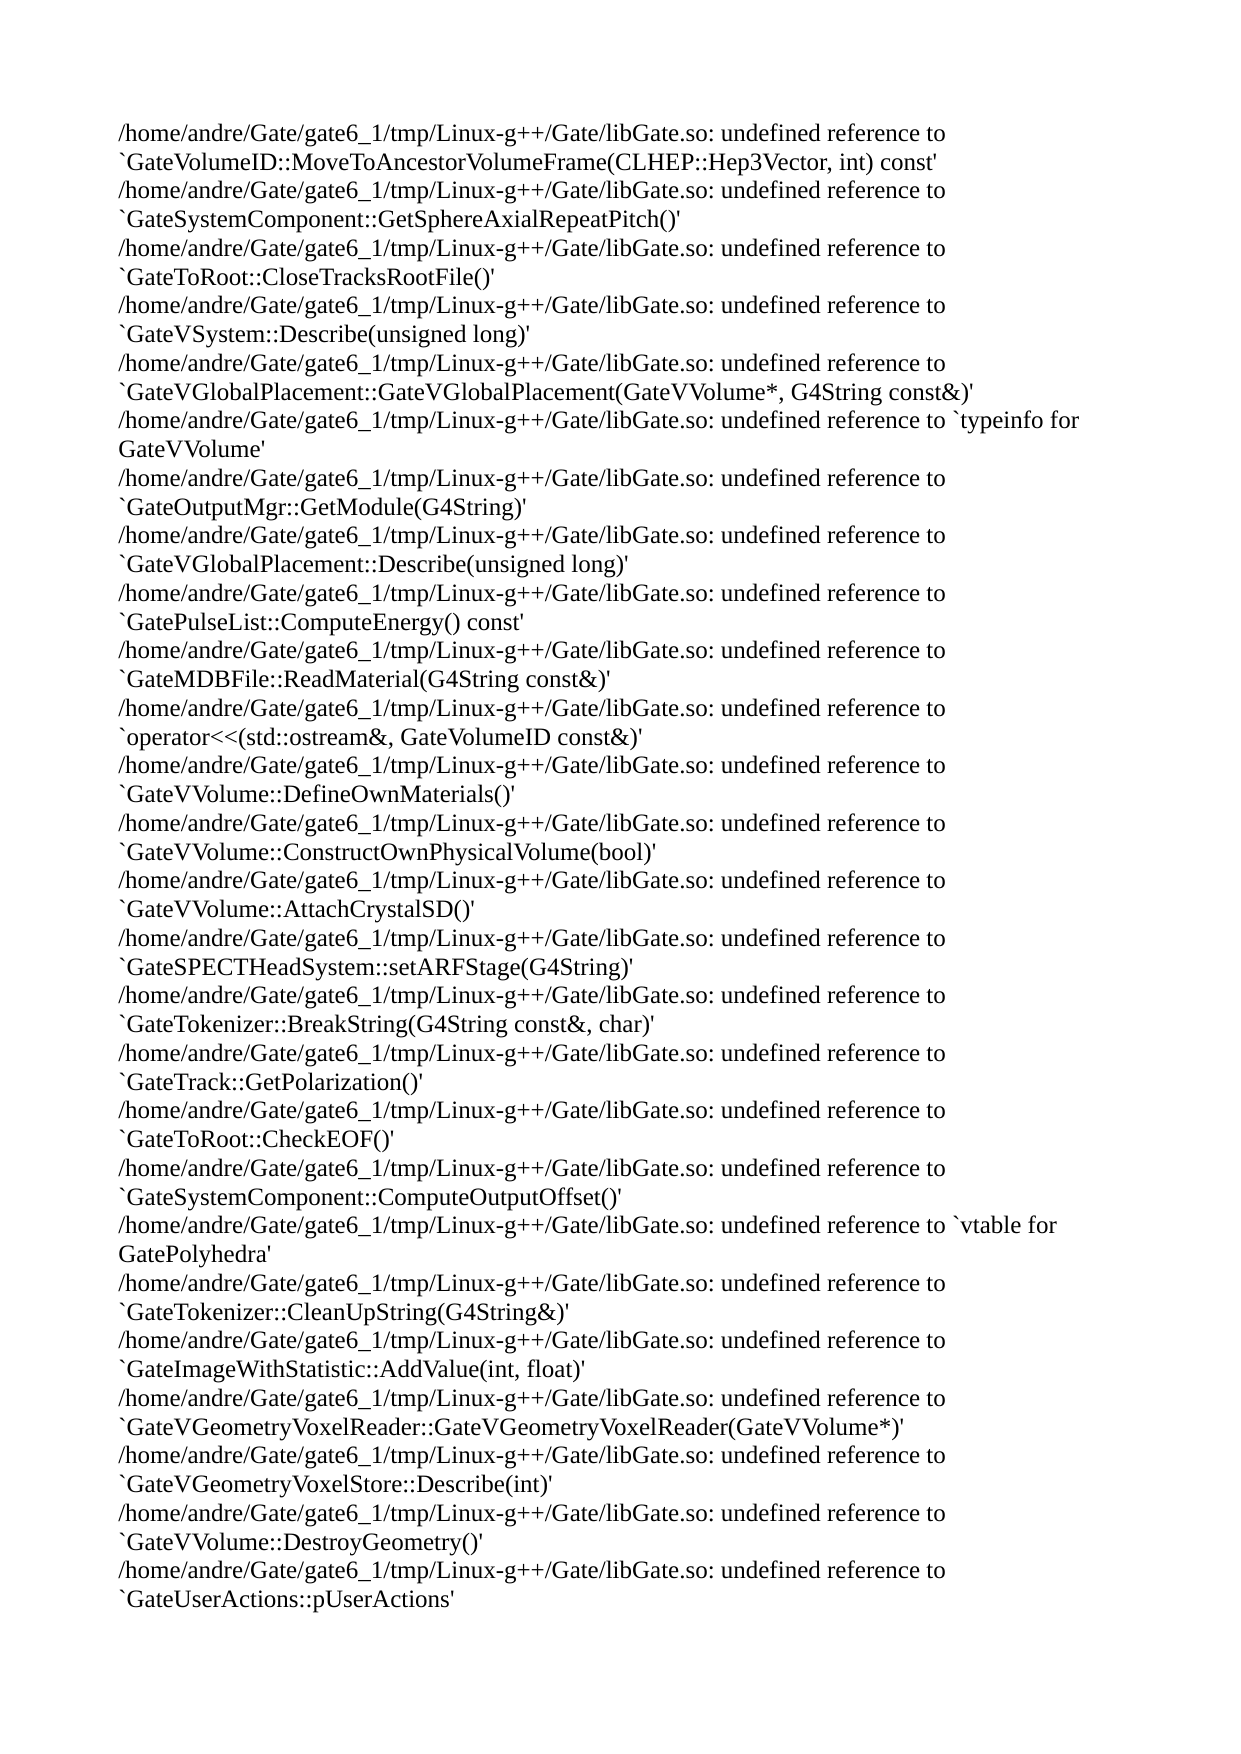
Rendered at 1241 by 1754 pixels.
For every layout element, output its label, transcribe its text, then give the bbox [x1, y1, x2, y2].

text /home/andre/Gate/gate6_1/tmp/Linux-g++/Gate/libGate.so: undefined reference to `GateVSystem::Describe(unsigned long)' [118, 291, 1122, 348]
text /home/andre/Gate/gate6_1/tmp/Linux-g++/Gate/libGate.so: undefined reference to `GateToRoot::CloseTracksRootFile()' [118, 233, 1122, 291]
text /home/andre/Gate/gate6_1/tmp/Linux-g++/Gate/libGate.so: undefined reference to `GateImageWithStatistic::AddValue(int, float)' [118, 1326, 1122, 1383]
text /home/andre/Gate/gate6_1/tmp/Linux-g++/Gate/libGate.so: undefined reference to `GateVGlobalPlacement::Describe(unsigned long)' [118, 521, 1122, 578]
text /home/andre/Gate/gate6_1/tmp/Linux-g++/Gate/libGate.so: undefined reference to `GateVVolume::DefineOwnMaterials()' [118, 751, 1122, 808]
text /home/andre/Gate/gate6_1/tmp/Linux-g++/Gate/libGate.so: undefined reference to `GateToRoot::CheckEOF()' [118, 1096, 1122, 1153]
text /home/andre/Gate/gate6_1/tmp/Linux-g++/Gate/libGate.so: undefined reference to `GateSystemComponent::ComputeOutputOffset()' [118, 1153, 1122, 1211]
text /home/andre/Gate/gate6_1/tmp/Linux-g++/Gate/libGate.so: undefined reference to `GatePulseList::ComputeEnergy() const' [118, 578, 1122, 636]
text /home/andre/Gate/gate6_1/tmp/Linux-g++/Gate/libGate.so: undefined reference to `typeinfo for GateVVolume' [118, 406, 1122, 463]
text /home/andre/Gate/gate6_1/tmp/Linux-g++/Gate/libGate.so: undefined reference to `GateVGeometryVoxelStore::Describe(int)' [118, 1441, 1122, 1498]
text /home/andre/Gate/gate6_1/tmp/Linux-g++/Gate/libGate.so: undefined reference to `operator<<(std::ostream&, GateVolumeID const&)' [118, 693, 1122, 751]
text /home/andre/Gate/gate6_1/tmp/Linux-g++/Gate/libGate.so: undefined reference to `GateTokenizer::BreakString(G4String const&, char)' [118, 981, 1122, 1038]
text /home/andre/Gate/gate6_1/tmp/Linux-g++/Gate/libGate.so: undefined reference to `GateVVolume::DestroyGeometry()' [118, 1498, 1122, 1556]
text /home/andre/Gate/gate6_1/tmp/Linux-g++/Gate/libGate.so: undefined reference to `GateSPECTHeadSystem::setARFStage(G4String)' [118, 923, 1122, 981]
text /home/andre/Gate/gate6_1/tmp/Linux-g++/Gate/libGate.so: undefined reference to `GateOutputMgr::GetModule(G4String)' [118, 463, 1122, 521]
text /home/andre/Gate/gate6_1/tmp/Linux-g++/Gate/libGate.so: undefined reference to `GateVGlobalPlacement::GateVGlobalPlacement(GateVVolume*, G4String const&)' [118, 348, 1122, 406]
text /home/andre/Gate/gate6_1/tmp/Linux-g++/Gate/libGate.so: undefined reference to `GateSystemComponent::GetSphereAxialRepeatPitch()' [118, 176, 1122, 233]
text /home/andre/Gate/gate6_1/tmp/Linux-g++/Gate/libGate.so: undefined reference to `vtable for GatePolyhedra' [118, 1211, 1122, 1268]
text /home/andre/Gate/gate6_1/tmp/Linux-g++/Gate/libGate.so: undefined reference to `GateVVolume::AttachCrystalSD()' [118, 866, 1122, 923]
text /home/andre/Gate/gate6_1/tmp/Linux-g++/Gate/libGate.so: undefined reference to `GateTrack::GetPolarization()' [118, 1038, 1122, 1096]
text /home/andre/Gate/gate6_1/tmp/Linux-g++/Gate/libGate.so: undefined reference to `GateVolumeID::MoveToAncestorVolumeFrame(CLHEP::Hep3Vector, int) const' [118, 118, 1122, 176]
text /home/andre/Gate/gate6_1/tmp/Linux-g++/Gate/libGate.so: undefined reference to `GateVGeometryVoxelReader::GateVGeometryVoxelReader(GateVVolume*)' [118, 1383, 1122, 1441]
text /home/andre/Gate/gate6_1/tmp/Linux-g++/Gate/libGate.so: undefined reference to `GateVVolume::ConstructOwnPhysicalVolume(bool)' [118, 808, 1122, 866]
text /home/andre/Gate/gate6_1/tmp/Linux-g++/Gate/libGate.so: undefined reference to `GateTokenizer::CleanUpString(G4String&)' [118, 1268, 1122, 1326]
text /home/andre/Gate/gate6_1/tmp/Linux-g++/Gate/libGate.so: undefined reference to `GateUserActions::pUserActions' [118, 1556, 1122, 1613]
text /home/andre/Gate/gate6_1/tmp/Linux-g++/Gate/libGate.so: undefined reference to `GateMDBFile::ReadMaterial(G4String const&)' [118, 636, 1122, 693]
